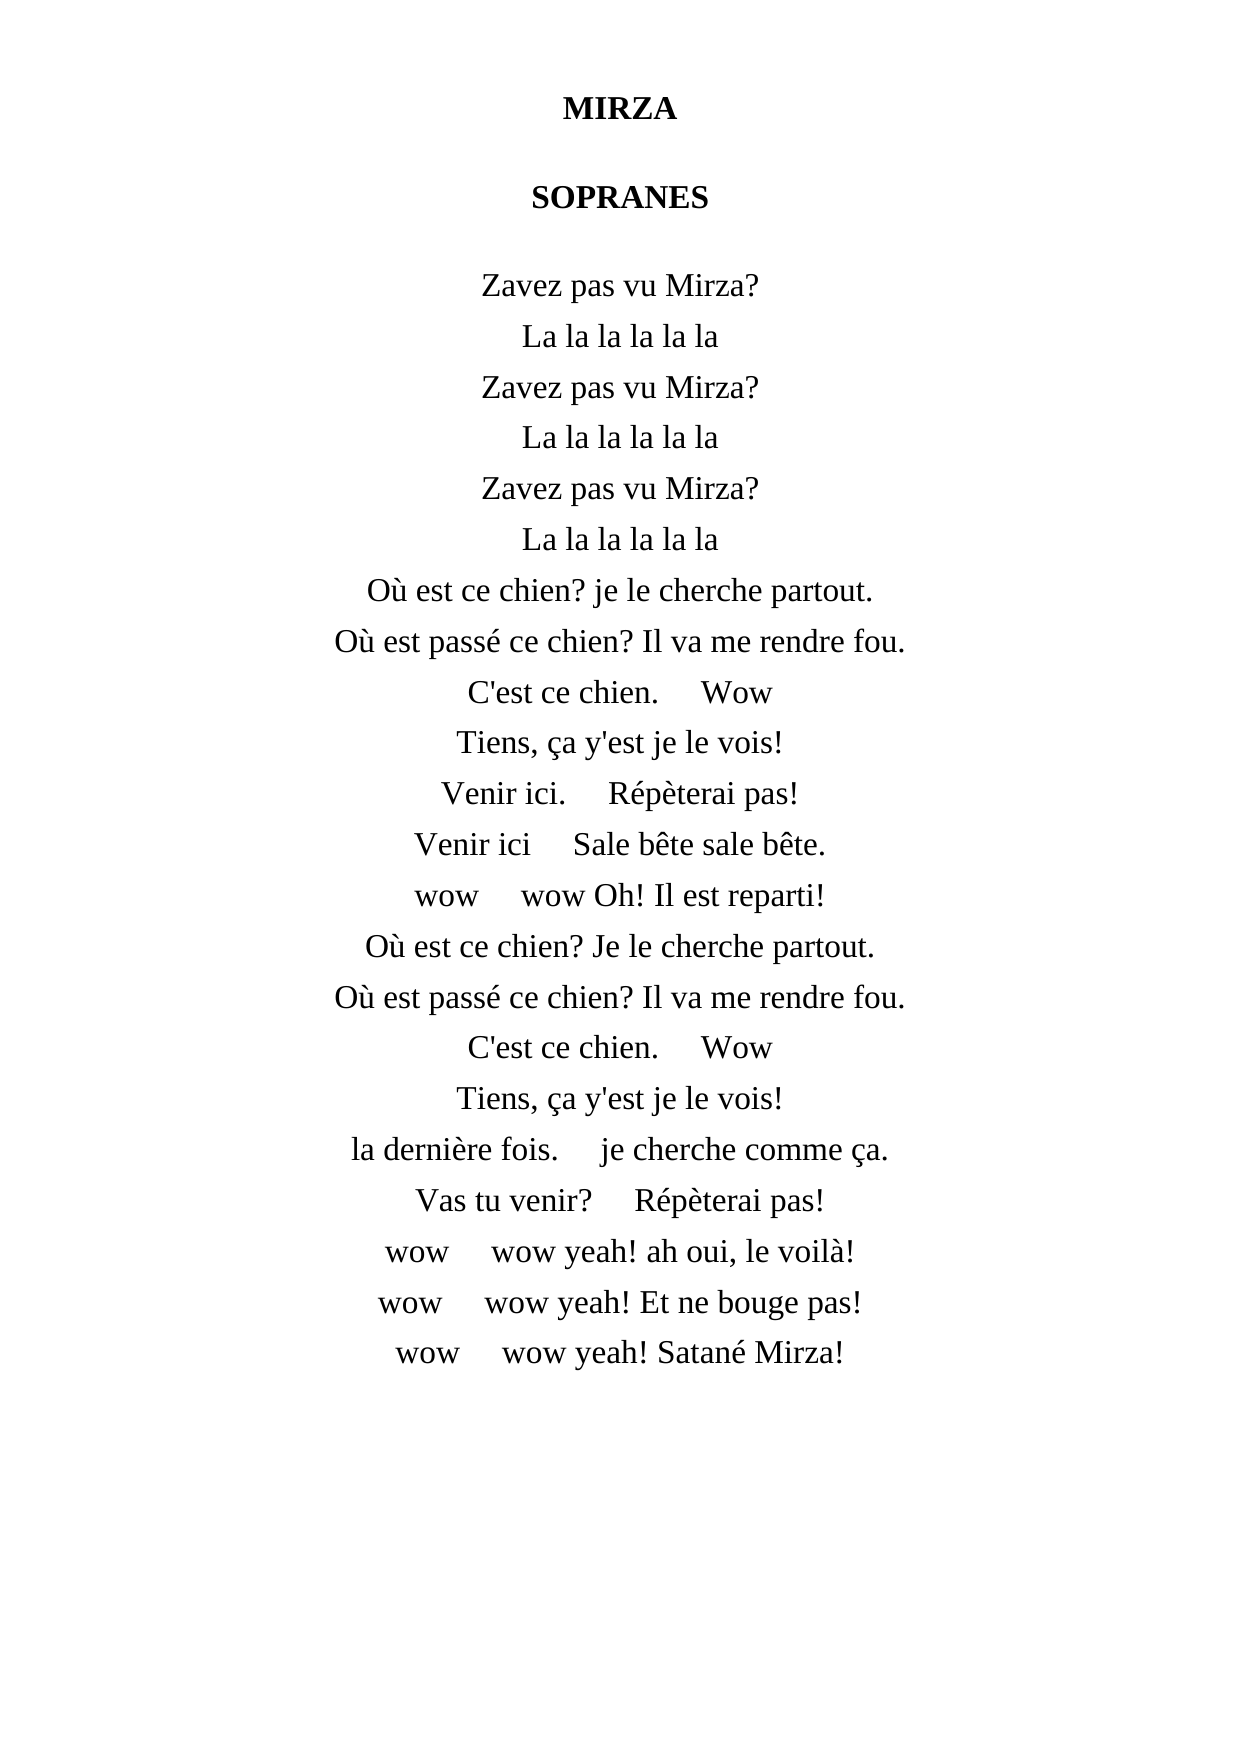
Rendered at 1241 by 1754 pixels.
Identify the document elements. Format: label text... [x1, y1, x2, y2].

text Venir ici Sale bête sale bête. [148, 824, 1092, 863]
text wow wow yeah! Et ne bouge pas! [148, 1282, 1092, 1320]
text C'est ce chien. Wow [148, 1028, 1092, 1066]
text La la la la la la [148, 418, 1092, 456]
text Tiens, ça y'est je le vois! [148, 723, 1092, 761]
text C'est ce chien. Wow [148, 672, 1092, 710]
text Où est passé ce chien? Il va me rendre fou. [148, 977, 1092, 1015]
text MIRZA [148, 89, 1092, 127]
text Vas tu venir? Répèterai pas! [148, 1180, 1092, 1219]
text La la la la la la [148, 519, 1092, 558]
text SOPRANES [148, 177, 1092, 215]
text Zavez pas vu Mirza? [148, 367, 1092, 405]
text La la la la la la [148, 316, 1092, 354]
text Où est ce chien? Je le cherche partout. [148, 926, 1092, 964]
text la dernière fois. je cherche comme ça. [148, 1129, 1092, 1168]
text Où est ce chien? je le cherche partout. [148, 570, 1092, 609]
text wow wow Oh! Il est reparti! [148, 875, 1092, 914]
text wow wow yeah! Satané Mirza! [148, 1333, 1092, 1371]
text Où est passé ce chien? Il va me rendre fou. [148, 621, 1092, 659]
text Zavez pas vu Mirza? [148, 265, 1092, 304]
text wow wow yeah! ah oui, le voilà! [148, 1231, 1092, 1269]
text Venir ici. Répèterai pas! [148, 774, 1092, 812]
text Zavez pas vu Mirza? [148, 469, 1092, 507]
text Tiens, ça y'est je le vois! [148, 1079, 1092, 1117]
